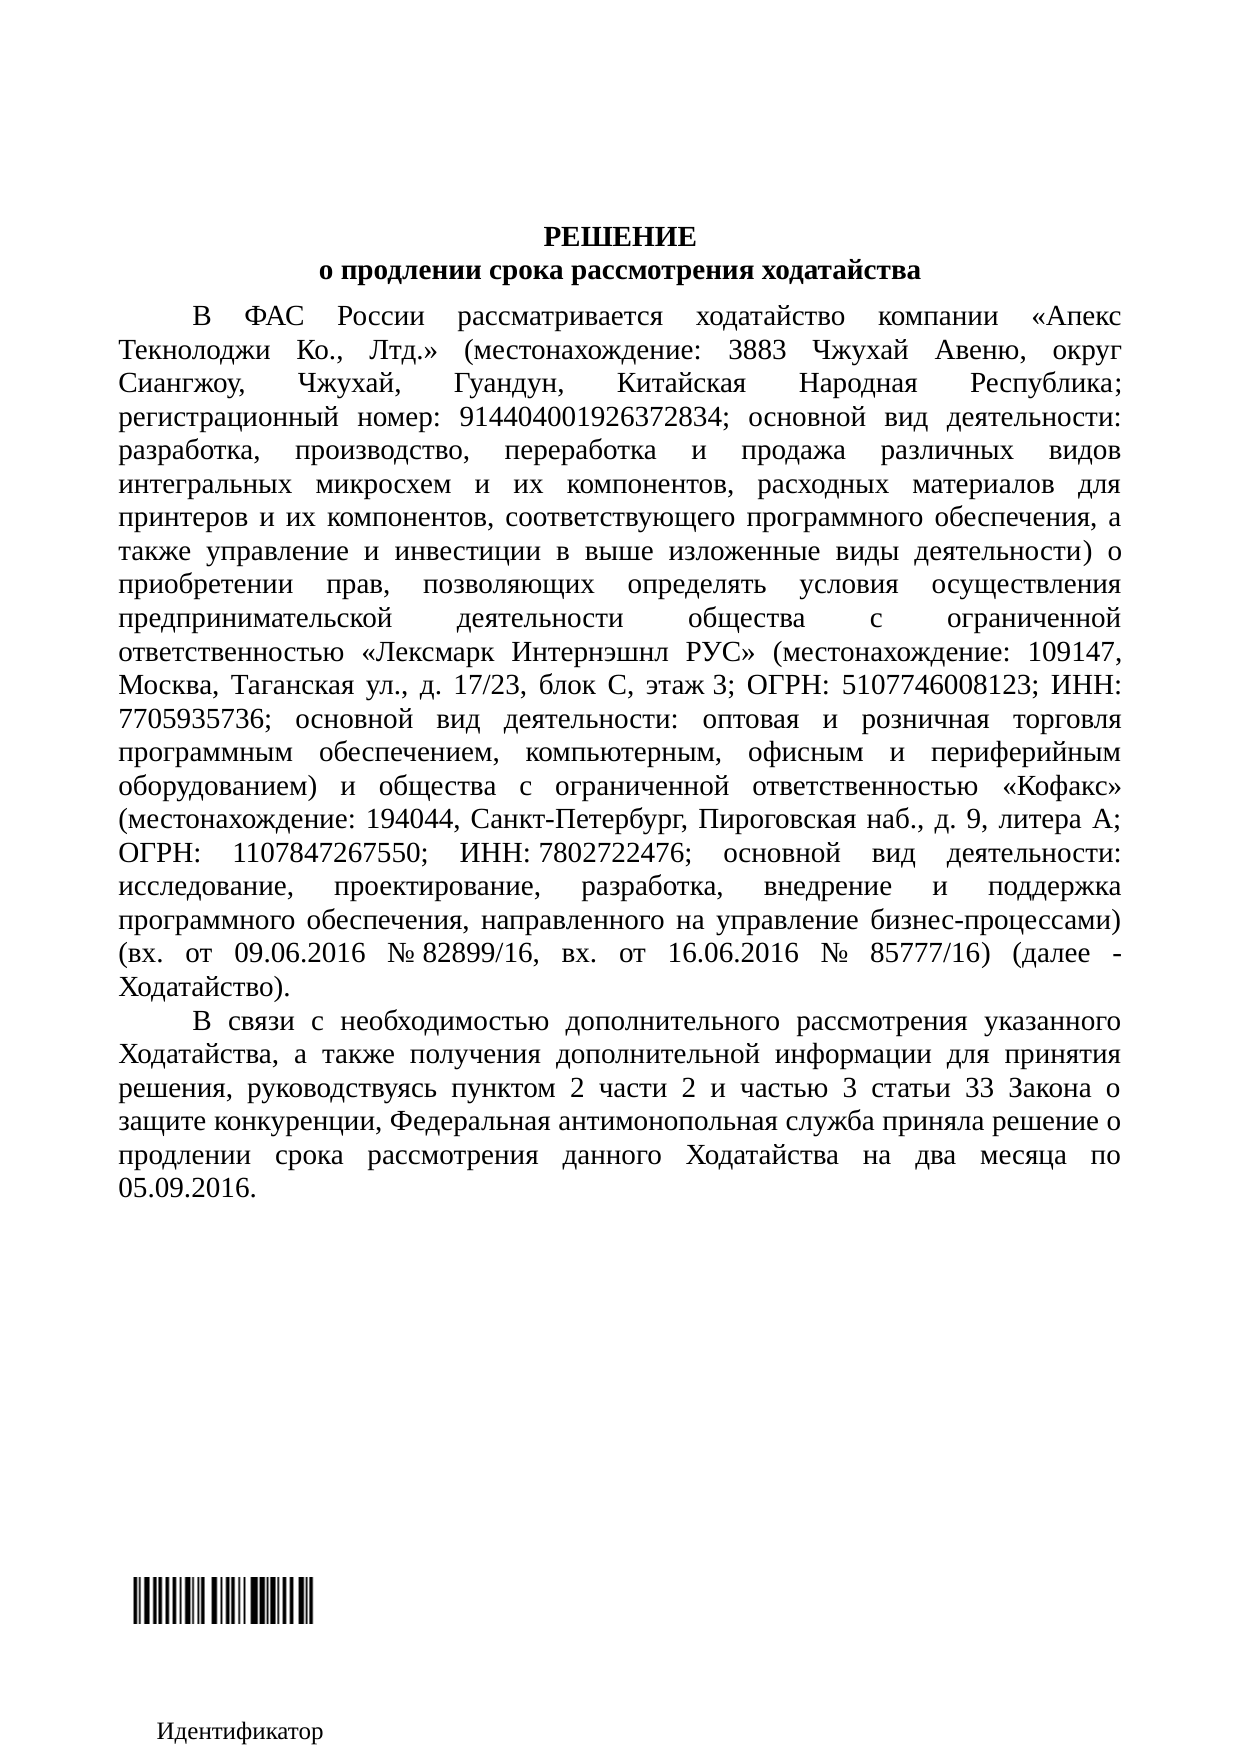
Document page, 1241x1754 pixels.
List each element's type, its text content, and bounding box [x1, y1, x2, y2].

text В ФАС России рассматривается ходатайство компании «Апекс Текнолоджи Ко., Лтд.» (местонахождение: 3883 Чжухай Авеню, округ Сиангжоу, Чжухай, Гуандун, Китайская Народная Республика; регистрационный номер: 914404001926372834; основной вид деятельности: разработка, производство, переработка и продажа различных видов интегральных микросхем и их компонентов, расходных материалов для принтеров и их компонентов, соответствующего программного обеспечения, а также управление и инвестиции в выше изложенные виды деятельности) о приобретении прав, позволяющих определять условия осуществления предпринимательской деятельности общества с ограниченной ответственностью «Лексмарк Интернэшнл РУС» (местонахождение: 109147, Москва, Таганская ул., д. 17/23, блок С, этаж 3; ОГРН: 5107746008123; ИНН: 7705935736; основной вид деятельности: оптовая и розничная торговля программным обеспечением, компьютерным, офисным и периферийным оборудованием) и общества с ограниченной ответственностью «Кофакс» (местонахождение: 194044, Санкт-Петербург, Пироговская наб., д. 9, литера А; ОГРН: 1107847267550; ИНН: 7802722476; основной вид деятельности: исследование, проектирование, разработка, внедрение и поддержка программного обеспечения, направленного на управление бизнес-процессами) (вх. от 09.06.2016 № 82899/16, вх. от 16.06.2016 № 85777/16) (далее - Ходатайство). [118, 298, 1122, 1003]
picture [118, 1577, 331, 1624]
text В связи с необходимостью дополнительного рассмотрения указанного Ходатайства, а также получения дополнительной информации для принятия решения, руководствуясь пунктом 2 части 2 и частью 3 статьи 33 Закона о защите конкуренции, Федеральная антимонопольная служба приняла решение о продлении срока рассмотрения данного Ходатайства на два месяца по 05.09.2016. [118, 1003, 1122, 1204]
text РЕШЕНИЕ [118, 219, 1122, 252]
text о продлении срока рассмотрения ходатайства [118, 252, 1122, 286]
